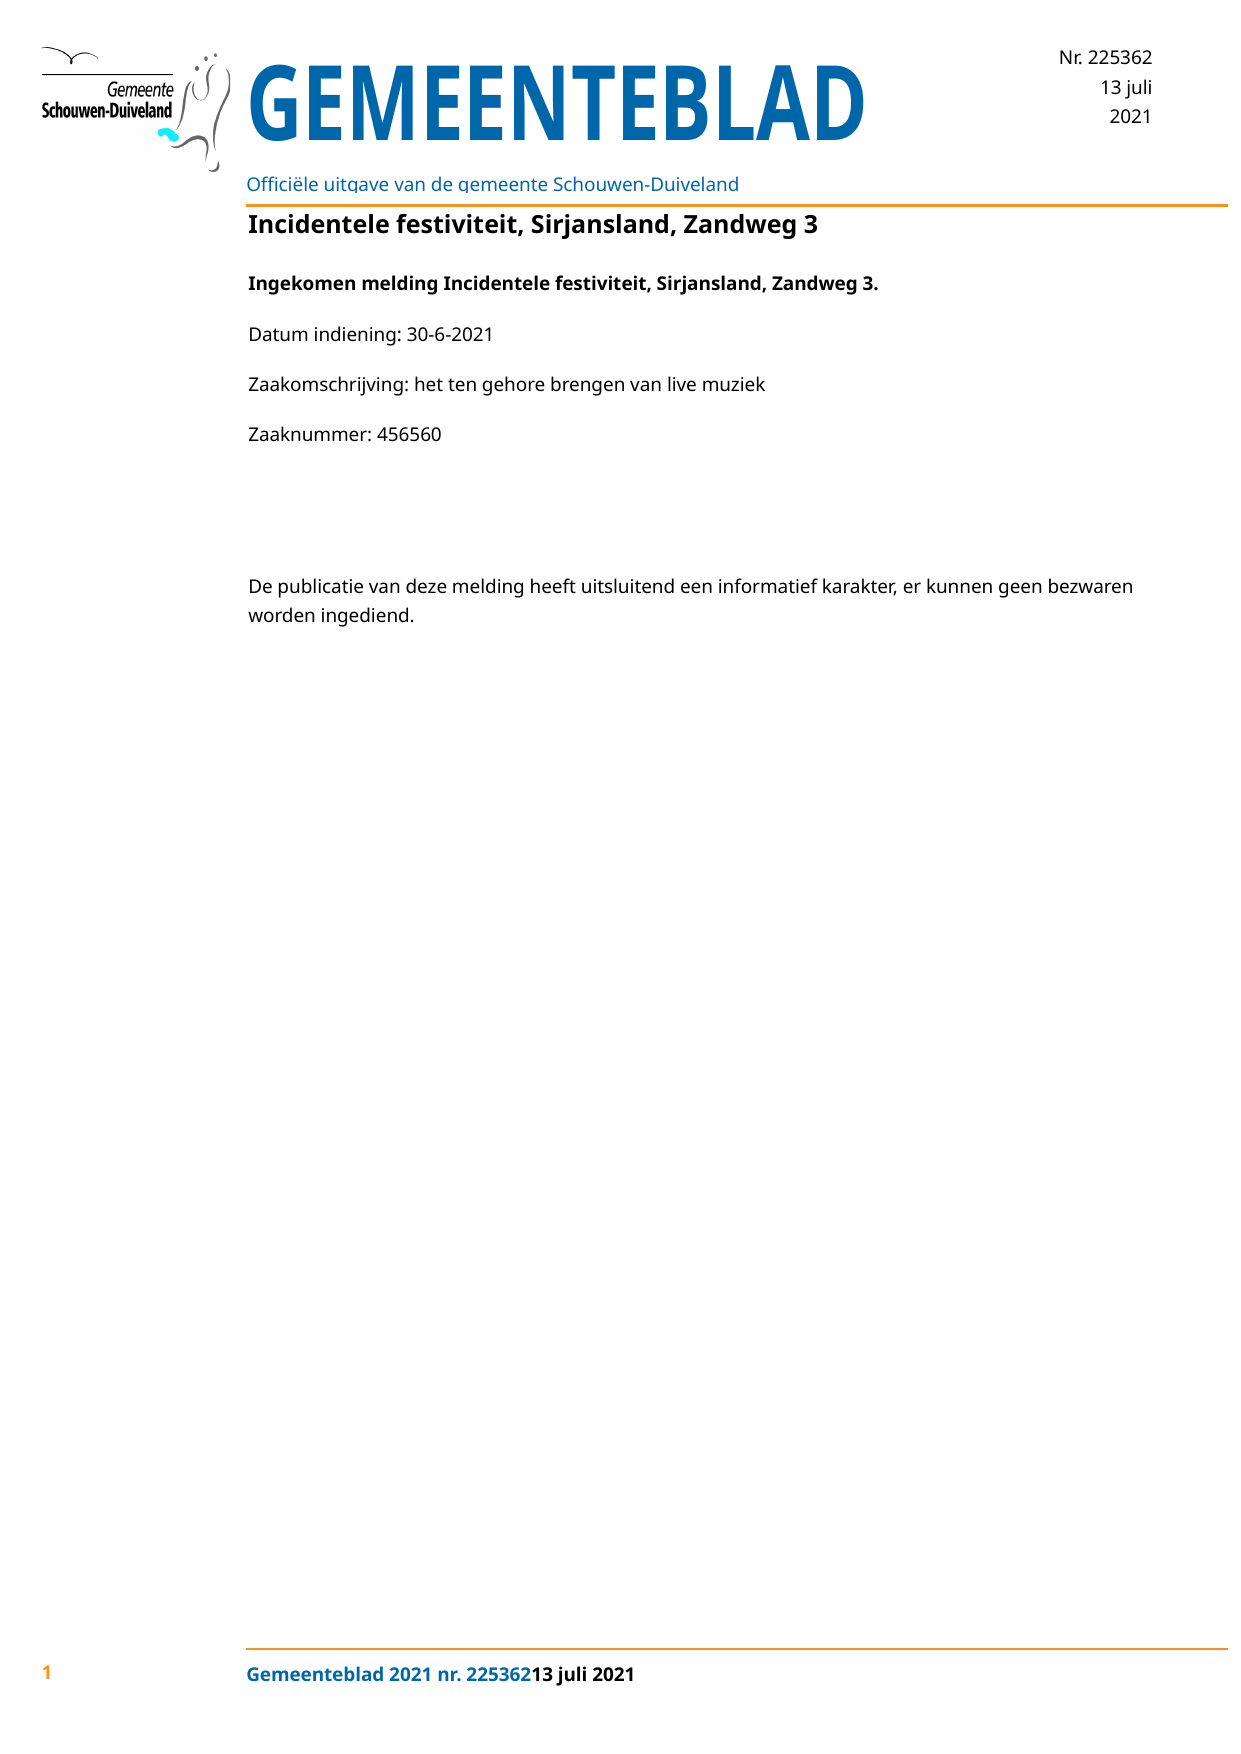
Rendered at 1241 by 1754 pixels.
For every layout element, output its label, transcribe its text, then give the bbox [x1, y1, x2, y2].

text Ingekomen melding Incidentele festiviteit, Sirjansland, Zandweg 3. [248, 270, 1152, 296]
picture [41, 47, 231, 172]
text Zaakomschrijving: het ten gehore brengen van live muziek [248, 371, 1152, 397]
text De publicatie van deze melding heeft uitsluitend een informatief karakter, er kunnen geen bezwaren worden ingediend. [248, 573, 1152, 628]
text Zaaknummer: 456560 [248, 422, 1152, 447]
text Datum indiening: 30-6-2021 [248, 321, 1152, 346]
text Incidentele festiviteit, Sirjansland, Zandweg 3 [248, 207, 1152, 241]
